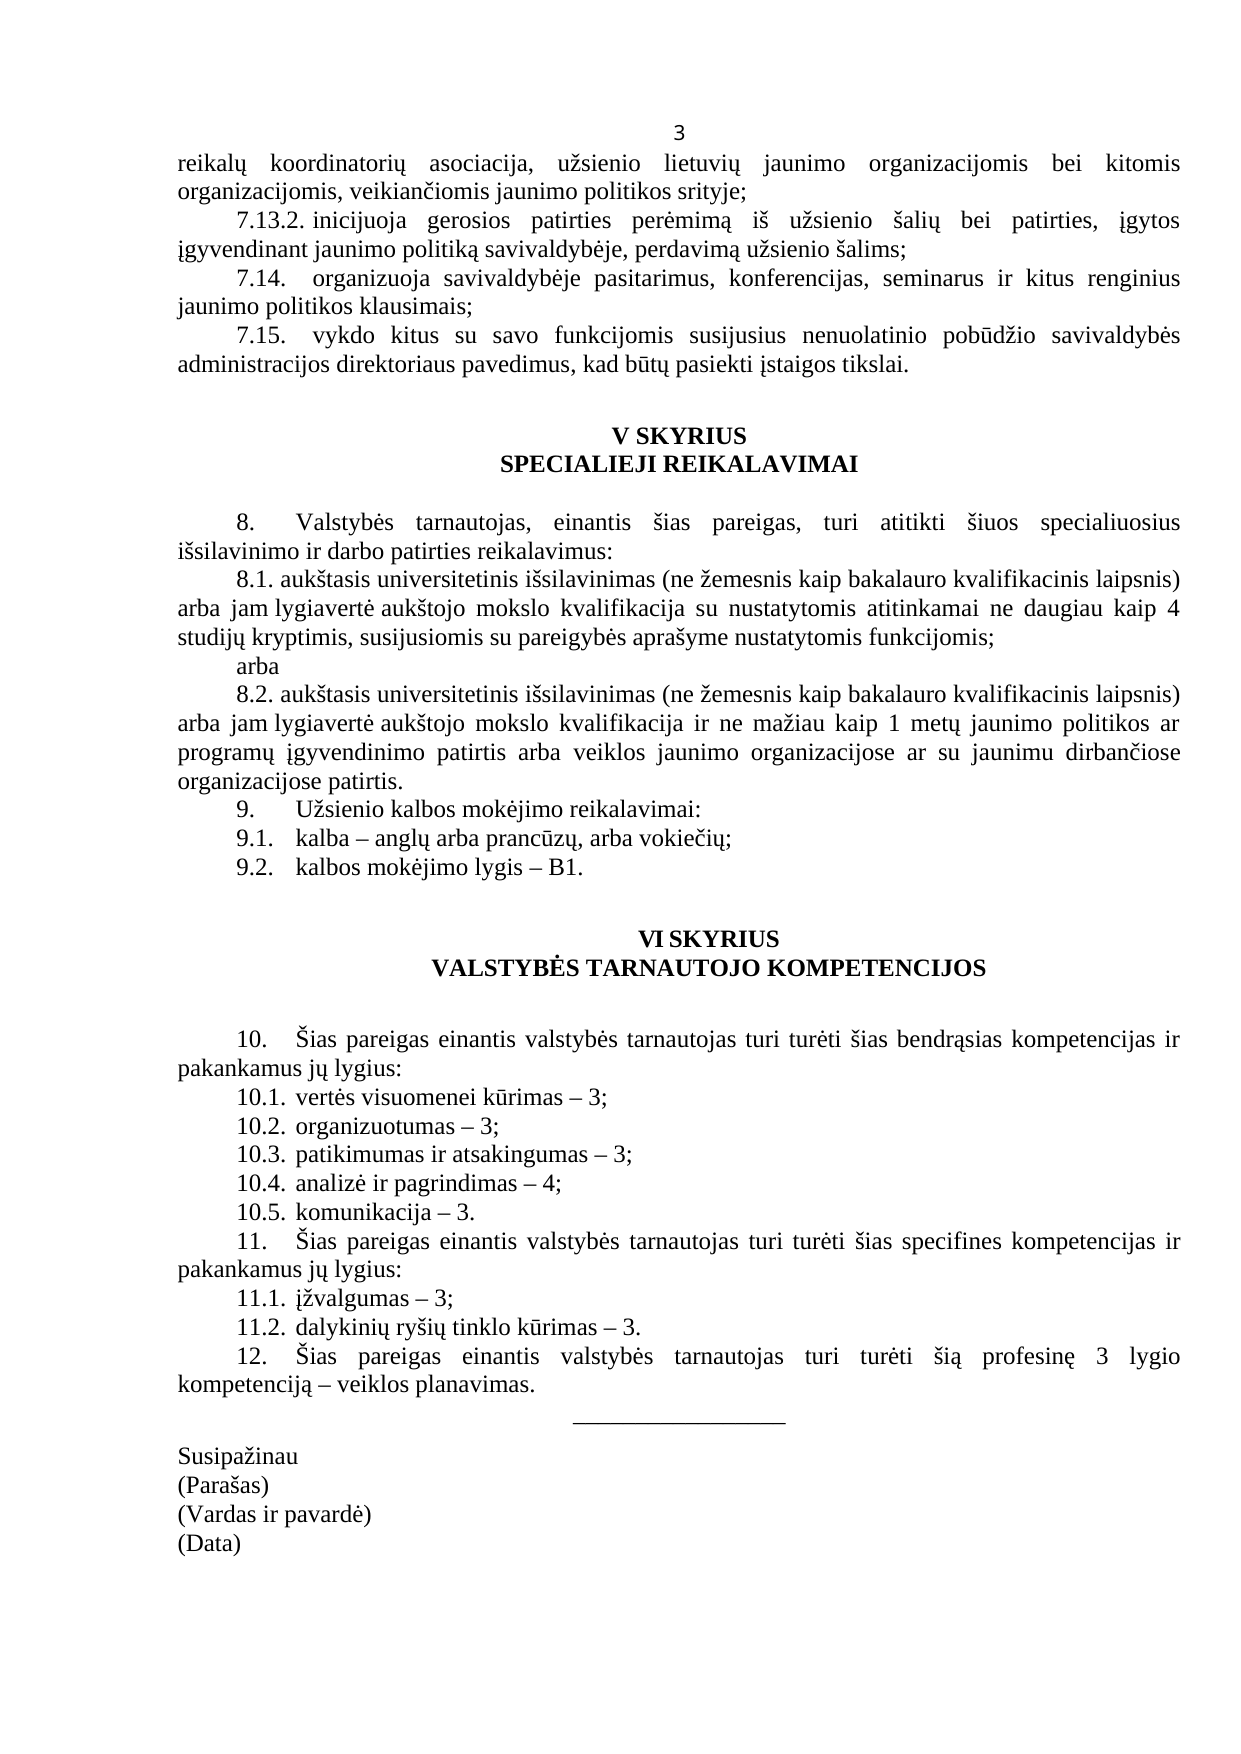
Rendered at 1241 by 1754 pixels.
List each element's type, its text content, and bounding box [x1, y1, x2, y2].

text 7.13.2. inicijuoja gerosios patirties perėmimą iš užsienio šalių bei patirties, įgytos įgyvendinant jaunimo politiką savivaldybėje, perdavimą užsienio šalims; [177, 205, 1181, 263]
text 11.1. įžvalgumas – 3; [177, 1283, 1181, 1312]
text 10.2. organizuotumas – 3; [177, 1111, 1181, 1139]
text (Vardas ir pavardė) [177, 1499, 1181, 1528]
text 10.3. patikimumas ir atsakingumas – 3; [177, 1139, 1181, 1168]
text 9.2. kalbos mokėjimo lygis – B1. [177, 852, 1181, 881]
text V SKYRIUS [177, 421, 1181, 449]
text (Data) [177, 1528, 1181, 1556]
text 8. Valstybės tarnautojas, einantis šias pareigas, turi atitikti šiuos specialiuosius išsilavinimo ir darbo patirties reikalavimus: [177, 507, 1181, 564]
text 12. Šias pareigas einantis valstybės tarnautojas turi turėti šią profesinę 3 lygio kompetenciją – veiklos planavimas. [177, 1341, 1181, 1398]
text 10. Šias pareigas einantis valstybės tarnautojas turi turėti šias bendrąsias kompetencijas ir pakankamus jų lygius: [177, 1024, 1181, 1082]
text VALSTYBĖS TARNAUTOJO kompetencijos [177, 953, 1181, 981]
text _________________ [177, 1398, 1181, 1427]
text 8.1. aukštasis universitetinis išsilavinimas (ne žemesnis kaip bakalauro kvalifikacinis laipsnis) arba jam lygiavertė aukštojo mokslo kvalifikacija su nustatytomis atitinkamai ne daugiau kaip 4 studijų kryptimis, susijusiomis su pareigybės aprašyme nustatytomis funkcijomis; [177, 564, 1181, 651]
text VI skyrius [177, 924, 1181, 953]
text 10.4. analizė ir pagrindimas – 4; [177, 1168, 1181, 1197]
text 10.5. komunikacija – 3. [177, 1197, 1181, 1226]
text 7.15. vykdo kitus su savo funkcijomis susijusius nenuolatinio pobūdžio savivaldybės administracijos direktoriaus pavedimus, kad būtų pasiekti įstaigos tikslai. [177, 320, 1181, 378]
text 7.14. organizuoja savivaldybėje pasitarimus, konferencijas, seminarus ir kitus renginius jaunimo politikos klausimais; [177, 263, 1181, 320]
text SPECIALIEJI REIKALAVIMAI [177, 449, 1181, 478]
text 9.1. kalba – anglų arba prancūzų, arba vokiečių; [177, 823, 1181, 852]
text Susipažinau [177, 1441, 1181, 1470]
text 10.1. vertės visuomenei kūrimas – 3; [177, 1082, 1181, 1111]
text arba [177, 651, 1181, 679]
text 8.2. aukštasis universitetinis išsilavinimas (ne žemesnis kaip bakalauro kvalifikacinis laipsnis) arba jam lygiavertė aukštojo mokslo kvalifikacija ir ne mažiau kaip 1 metų jaunimo politikos ar programų įgyvendinimo patirtis arba veiklos jaunimo organizacijose ar su jaunimu dirbančiose organizacijose patirtis. [177, 679, 1181, 794]
text 11.2. dalykinių ryšių tinklo kūrimas – 3. [177, 1312, 1181, 1341]
text 11. Šias pareigas einantis valstybės tarnautojas turi turėti šias specifines kompetencijas ir pakankamus jų lygius: [177, 1226, 1181, 1283]
text reikalų koordinatorių asociacija, užsienio lietuvių jaunimo organizacijomis bei kitomis organizacijomis, veikiančiomis jaunimo politikos srityje; [177, 148, 1181, 205]
text (Parašas) [177, 1470, 1181, 1499]
text 9. Užsienio kalbos mokėjimo reikalavimai:0 [177, 794, 1181, 823]
